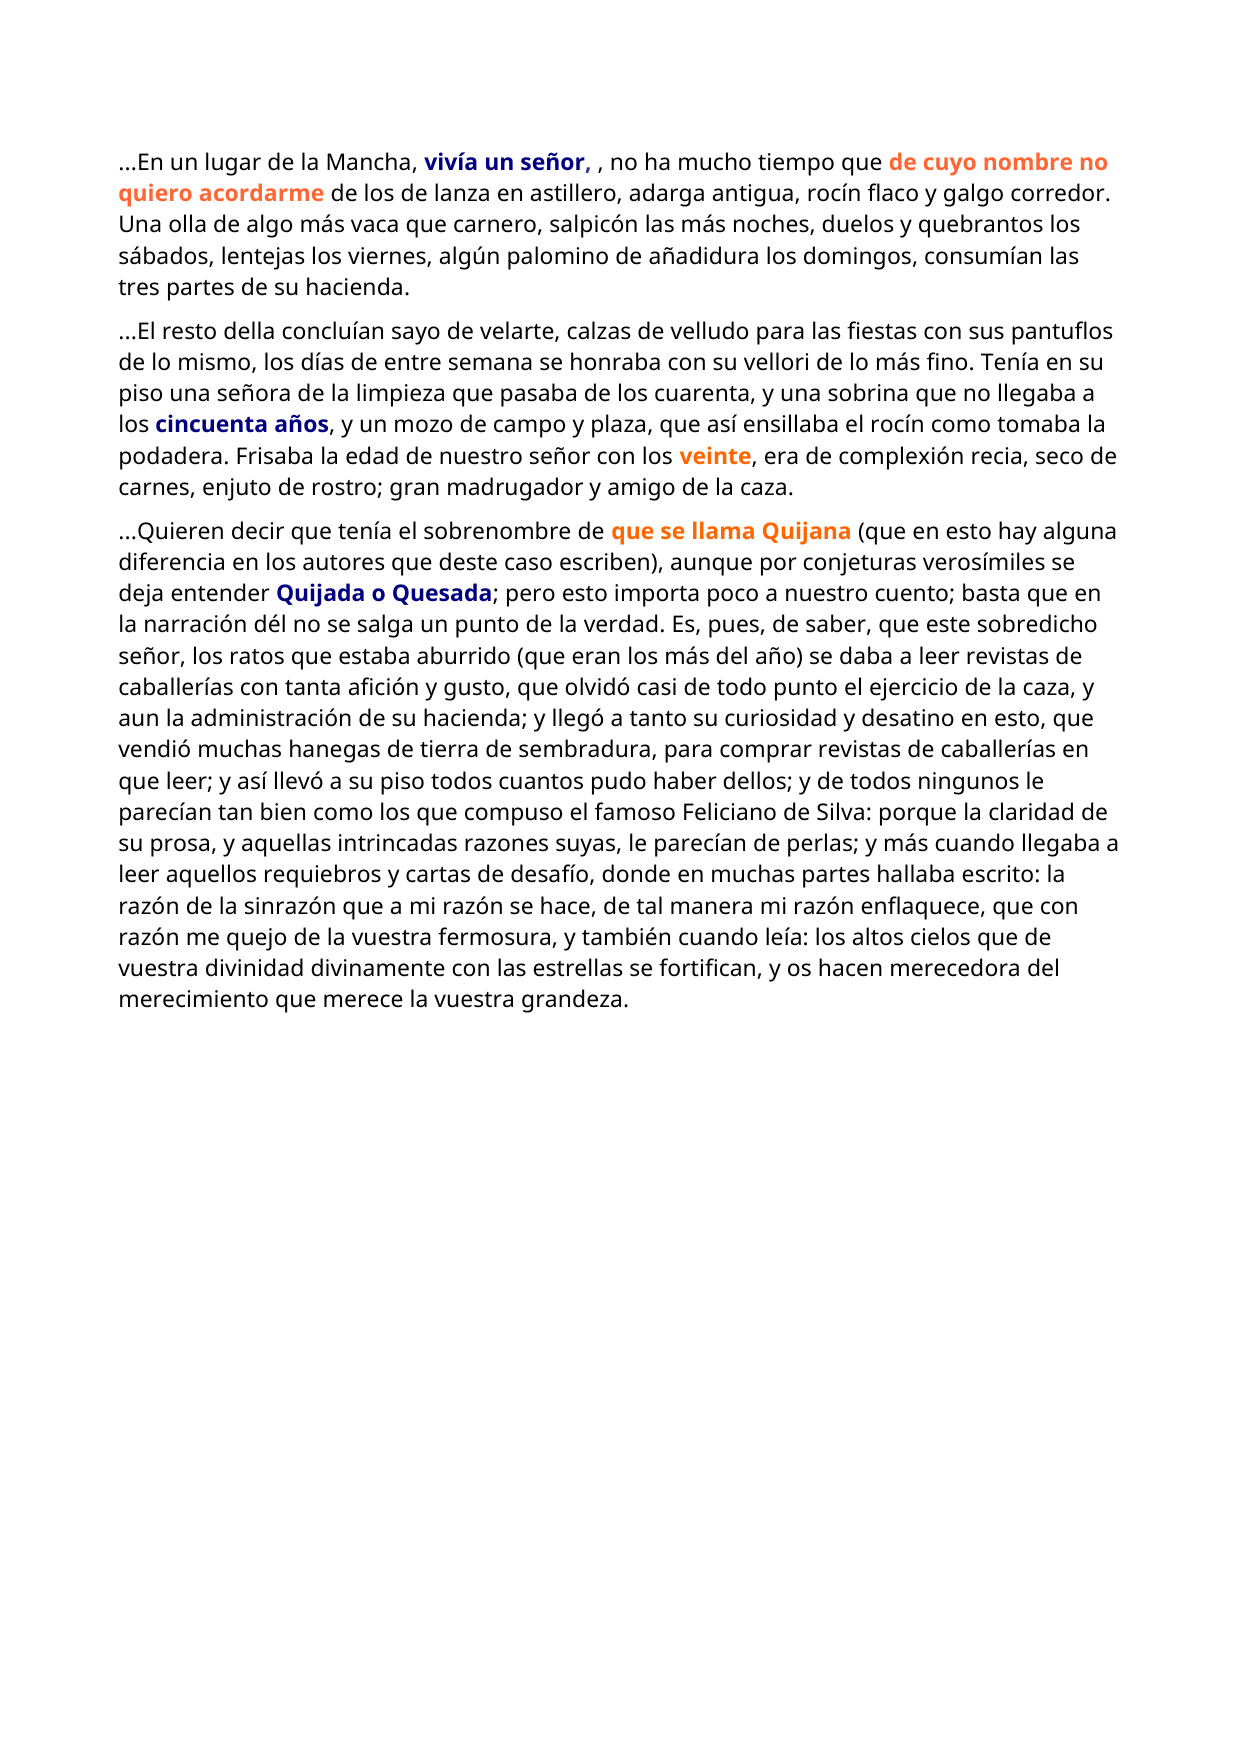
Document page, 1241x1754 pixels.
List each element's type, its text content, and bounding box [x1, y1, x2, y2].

text ...Quieren decir que tenía el sobrenombre de que se llama Quijana (que en esto hay alguna diferencia en los autores que deste caso escriben), aunque por conjeturas verosímiles se deja entender Quijada o Quesada; pero esto importa poco a nuestro cuento; basta que en la narración dél no se salga un punto de la verdad. Es, pues, de saber, que este sobredicho señor, los ratos que estaba aburrido (que eran los más del año) se daba a leer revistas de caballerías con tanta afición y gusto, que olvidó casi de todo punto el ejercicio de la caza, y aun la administración de su hacienda; y llegó a tanto su curiosidad y desatino en esto, que vendió muchas hanegas de tierra de sembradura, para comprar revistas de caballerías en que leer; y así llevó a su piso todos cuantos pudo haber dellos; y de todos ningunos le parecían tan bien como los que compuso el famoso Feliciano de Silva: porque la claridad de su prosa, y aquellas intrincadas razones suyas, le parecían de perlas; y más cuando llegaba a leer aquellos requiebros y cartas de desafío, donde en muchas partes hallaba escrito: la razón de la sinrazón que a mi razón se hace, de tal manera mi razón enflaquece, que con razón me quejo de la vuestra fermosura, y también cuando leía: los altos cielos que de vuestra divinidad divinamente con las estrellas se fortifican, y os hacen merecedora del merecimiento que merece la vuestra grandeza. [118, 514, 1122, 1014]
text ...En un lugar de la Mancha, vivía un señor, , no ha mucho tiempo que de cuyo nombre no quiero acordarme de los de lanza en astillero, adarga antigua, rocín flaco y galgo corredor. Una olla de algo más vaca que carnero, salpicón las más noches, duelos y quebrantos los sábados, lentejas los viernes, algún palomino de añadidura los domingos, consumían las tres partes de su hacienda. [118, 146, 1122, 302]
text ...El resto della concluían sayo de velarte, calzas de velludo para las fiestas con sus pantuflos de lo mismo, los días de entre semana se honraba con su vellori de lo más fino. Tenía en su piso una señora de la limpieza que pasaba de los cuarenta, y una sobrina que no llegaba a los cincuenta años, y un mozo de campo y plaza, que así ensillaba el rocín como tomaba la podadera. Frisaba la edad de nuestro señor con los veinte, era de complexión recia, seco de carnes, enjuto de rostro; gran madrugador y amigo de la caza. [118, 314, 1122, 502]
